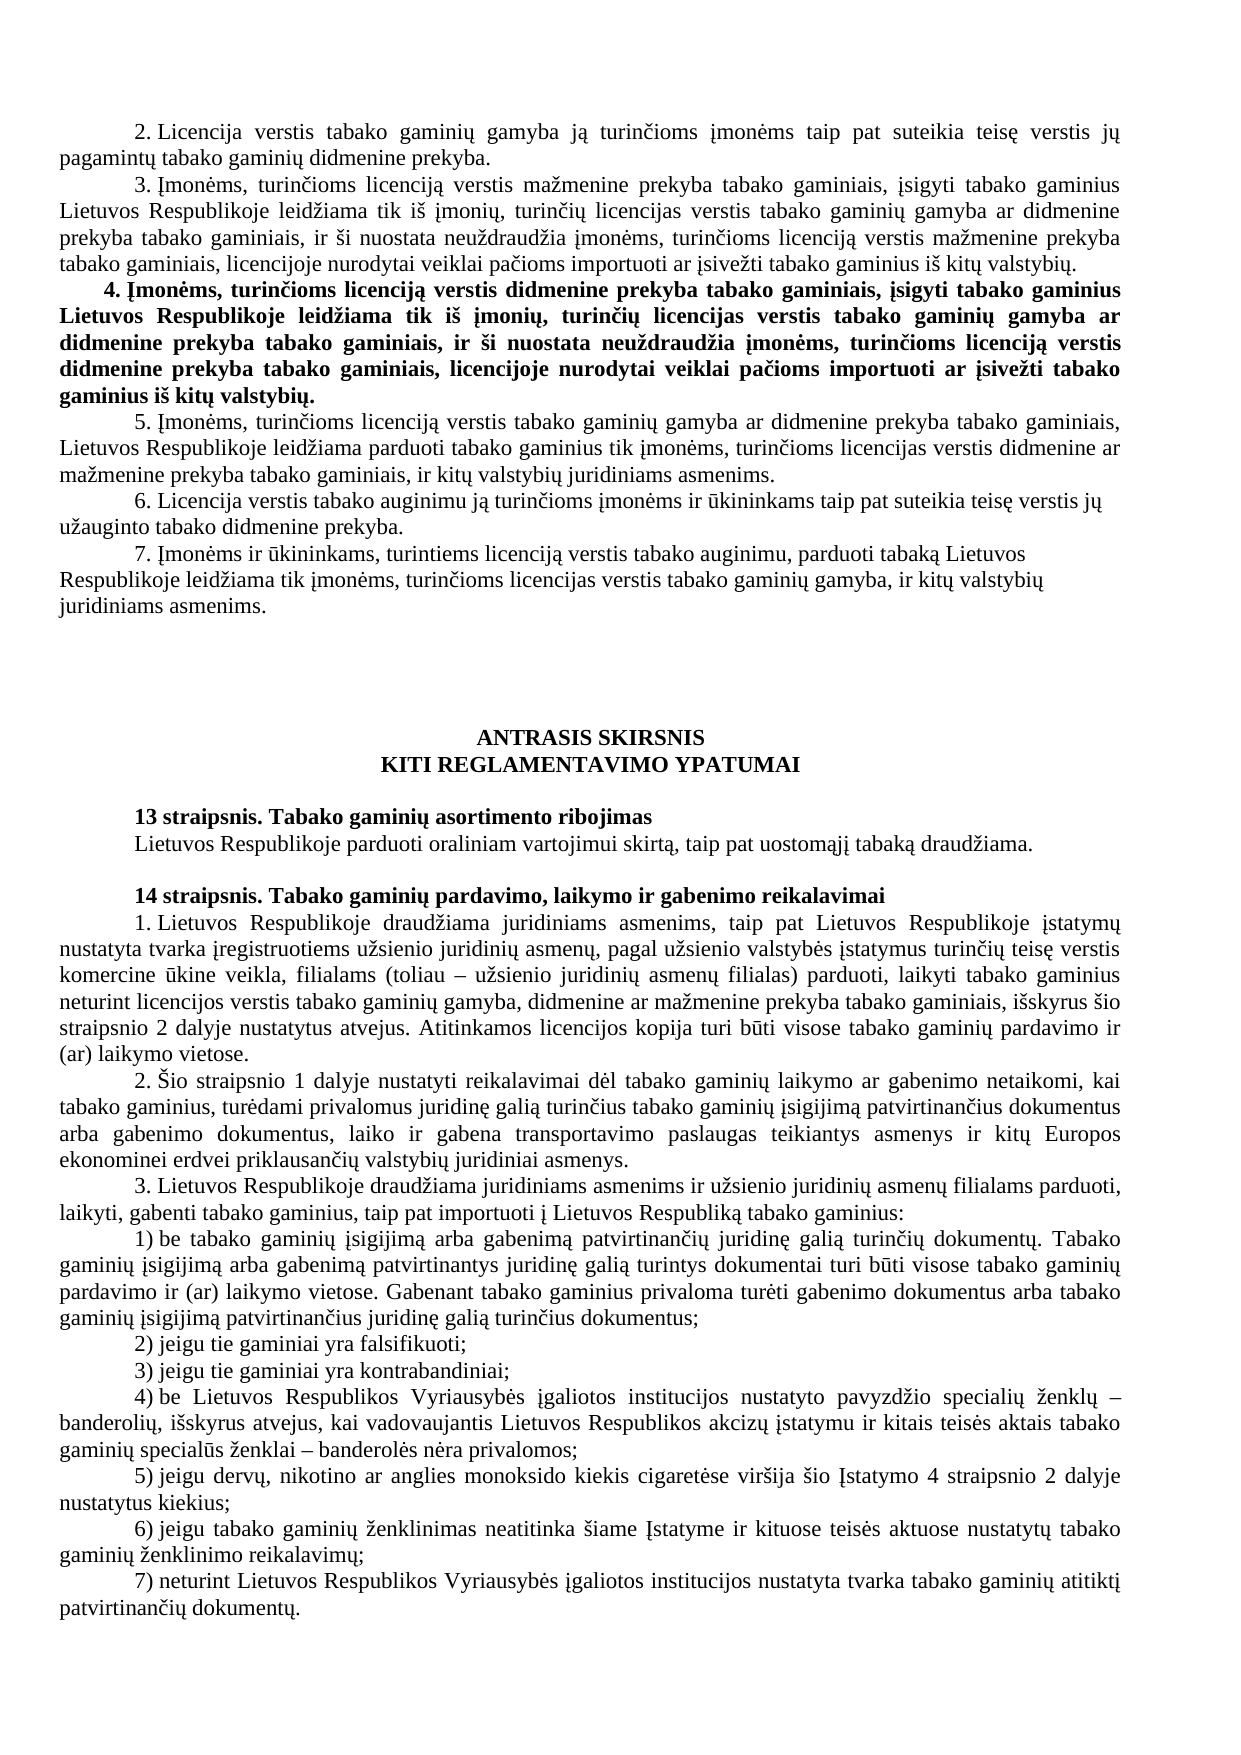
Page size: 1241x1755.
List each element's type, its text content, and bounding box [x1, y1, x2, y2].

text 6. Licencija verstis tabako auginimu ją turinčioms įmonėms ir ūkininkams taip pat suteikia teisę verstis jų užauginto tabako didmenine prekyba. [59, 487, 1122, 540]
text 6) jeigu tabako gaminių ženklinimas neatitinka šiame Įstatyme ir kituose teisės aktuose nustatytų tabako gaminių ženklinimo reikalavimų; [59, 1515, 1122, 1568]
text 4. Įmonėms, turinčioms licenciją verstis didmenine prekyba tabako gaminiais, įsigyti tabako gaminius Lietuvos Respublikoje leidžiama tik iš įmonių, turinčių licencijas verstis tabako gaminių gamyba ar didmenine prekyba tabako gaminiais, ir ši nuostata neuždraudžia įmonėms, turinčioms licenciją verstis didmenine prekyba tabako gaminiais, licencijoje nurodytai veiklai pačioms importuoti ar įsivežti tabako gaminius iš kitų valstybių. [59, 276, 1122, 408]
text 3. Lietuvos Respublikoje draudžiama juridiniams asmenims ir užsienio juridinių asmenų filialams parduoti, laikyti, gabenti tabako gaminius, taip pat importuoti į Lietuvos Respubliką tabako gaminius: [59, 1172, 1122, 1225]
text 2. Licencija verstis tabako gaminių gamyba ją turinčioms įmonėms taip pat suteikia teisę verstis jų pagamintų tabako gaminių didmenine prekyba. [59, 118, 1122, 171]
text 3) jeigu tie gaminiai yra kontrabandiniai; [59, 1357, 1122, 1383]
text 1. Lietuvos Respublikoje draudžiama juridiniams asmenims, taip pat Lietuvos Respublikoje įstatymų nustatyta tvarka įregistruotiems užsienio juridinių asmenų, pagal užsienio valstybės įstatymus turinčių teisę verstis komercine ūkine veikla, filialams (toliau – užsienio juridinių asmenų filialas) parduoti, laikyti tabako gaminius neturint licencijos verstis tabako gaminių gamyba, didmenine ar mažmenine prekyba tabako gaminiais, išskyrus šio straipsnio 2 dalyje nustatytus atvejus. Atitinkamos licencijos kopija turi būti visose tabako gaminių pardavimo ir (ar) laikymo vietose. [59, 909, 1122, 1067]
text 2) jeigu tie gaminiai yra falsifikuoti; [59, 1330, 1122, 1357]
text Lietuvos Respublikoje parduoti oraliniam vartojimui skirtą, taip pat uostomąjį tabaką draudžiama. [59, 830, 1122, 856]
text Kiti reglamentavimo YPATUMAI [59, 751, 1122, 777]
text 7. Įmonėms ir ūkininkams, turintiems licenciją verstis tabako auginimu, parduoti tabaką Lietuvos Respublikoje leidžiama tik įmonėms, turinčioms licencijas verstis tabako gaminių gamyba, ir kitų valstybių juridiniams asmenims. [59, 540, 1122, 619]
text 3. Įmonėms, turinčioms licenciją verstis mažmenine prekyba tabako gaminiais, įsigyti tabako gaminius Lietuvos Respublikoje leidžiama tik iš įmonių, turinčių licencijas verstis tabako gaminių gamyba ar didmenine prekyba tabako gaminiais, ir ši nuostata neuždraudžia įmonėms, turinčioms licenciją verstis mažmenine prekyba tabako gaminiais, licencijoje nurodytai veiklai pačioms importuoti ar įsivežti tabako gaminius iš kitų valstybių. [59, 171, 1122, 276]
text 5. Įmonėms, turinčioms licenciją verstis tabako gaminių gamyba ar didmenine prekyba tabako gaminiais, Lietuvos Respublikoje leidžiama parduoti tabako gaminius tik įmonėms, turinčioms licencijas verstis didmenine ar mažmenine prekyba tabako gaminiais, ir kitų valstybių juridiniams asmenims. [59, 408, 1122, 487]
text 4) be Lietuvos Respublikos Vyriausybės įgaliotos institucijos nustatyto pavyzdžio specialių ženklų – banderolių, išskyrus atvejus, kai vadovaujantis Lietuvos Respublikos akcizų įstatymu ir kitais teisės aktais tabako gaminių specialūs ženklai – banderolės nėra privalomos; [59, 1383, 1122, 1462]
text 14 straipsnis. Tabako gaminių pardavimo, laikymo ir gabenimo reikalavimai [59, 882, 1122, 909]
text 1) be tabako gaminių įsigijimą arba gabenimą patvirtinančių juridinę galią turinčių dokumentų. Tabako gaminių įsigijimą arba gabenimą patvirtinantys juridinę galią turintys dokumentai turi būti visose tabako gaminių pardavimo ir (ar) laikymo vietose. Gabenant tabako gaminius privaloma turėti gabenimo dokumentus arba tabako gaminių įsigijimą patvirtinančius juridinę galią turinčius dokumentus; [59, 1225, 1122, 1330]
text ANTRASIS SKIRSNIS [59, 724, 1122, 751]
text 5) jeigu dervų, nikotino ar anglies monoksido kiekis cigaretėse viršija šio Įstatymo 4 straipsnio 2 dalyje nustatytus kiekius; [59, 1462, 1122, 1515]
text 13 straipsnis. Tabako gaminių asortimento ribojimas [59, 803, 1122, 830]
text 7) neturint Lietuvos Respublikos Vyriausybės įgaliotos institucijos nustatyta tvarka tabako gaminių atitiktį patvirtinančių dokumentų. [59, 1568, 1122, 1620]
text 2. Šio straipsnio 1 dalyje nustatyti reikalavimai dėl tabako gaminių laikymo ar gabenimo netaikomi, kai tabako gaminius, turėdami privalomus juridinę galią turinčius tabako gaminių įsigijimą patvirtinančius dokumentus arba gabenimo dokumentus, laiko ir gabena transportavimo paslaugas teikiantys asmenys ir kitų Europos ekonominei erdvei priklausančių valstybių juridiniai asmenys. [59, 1067, 1122, 1172]
